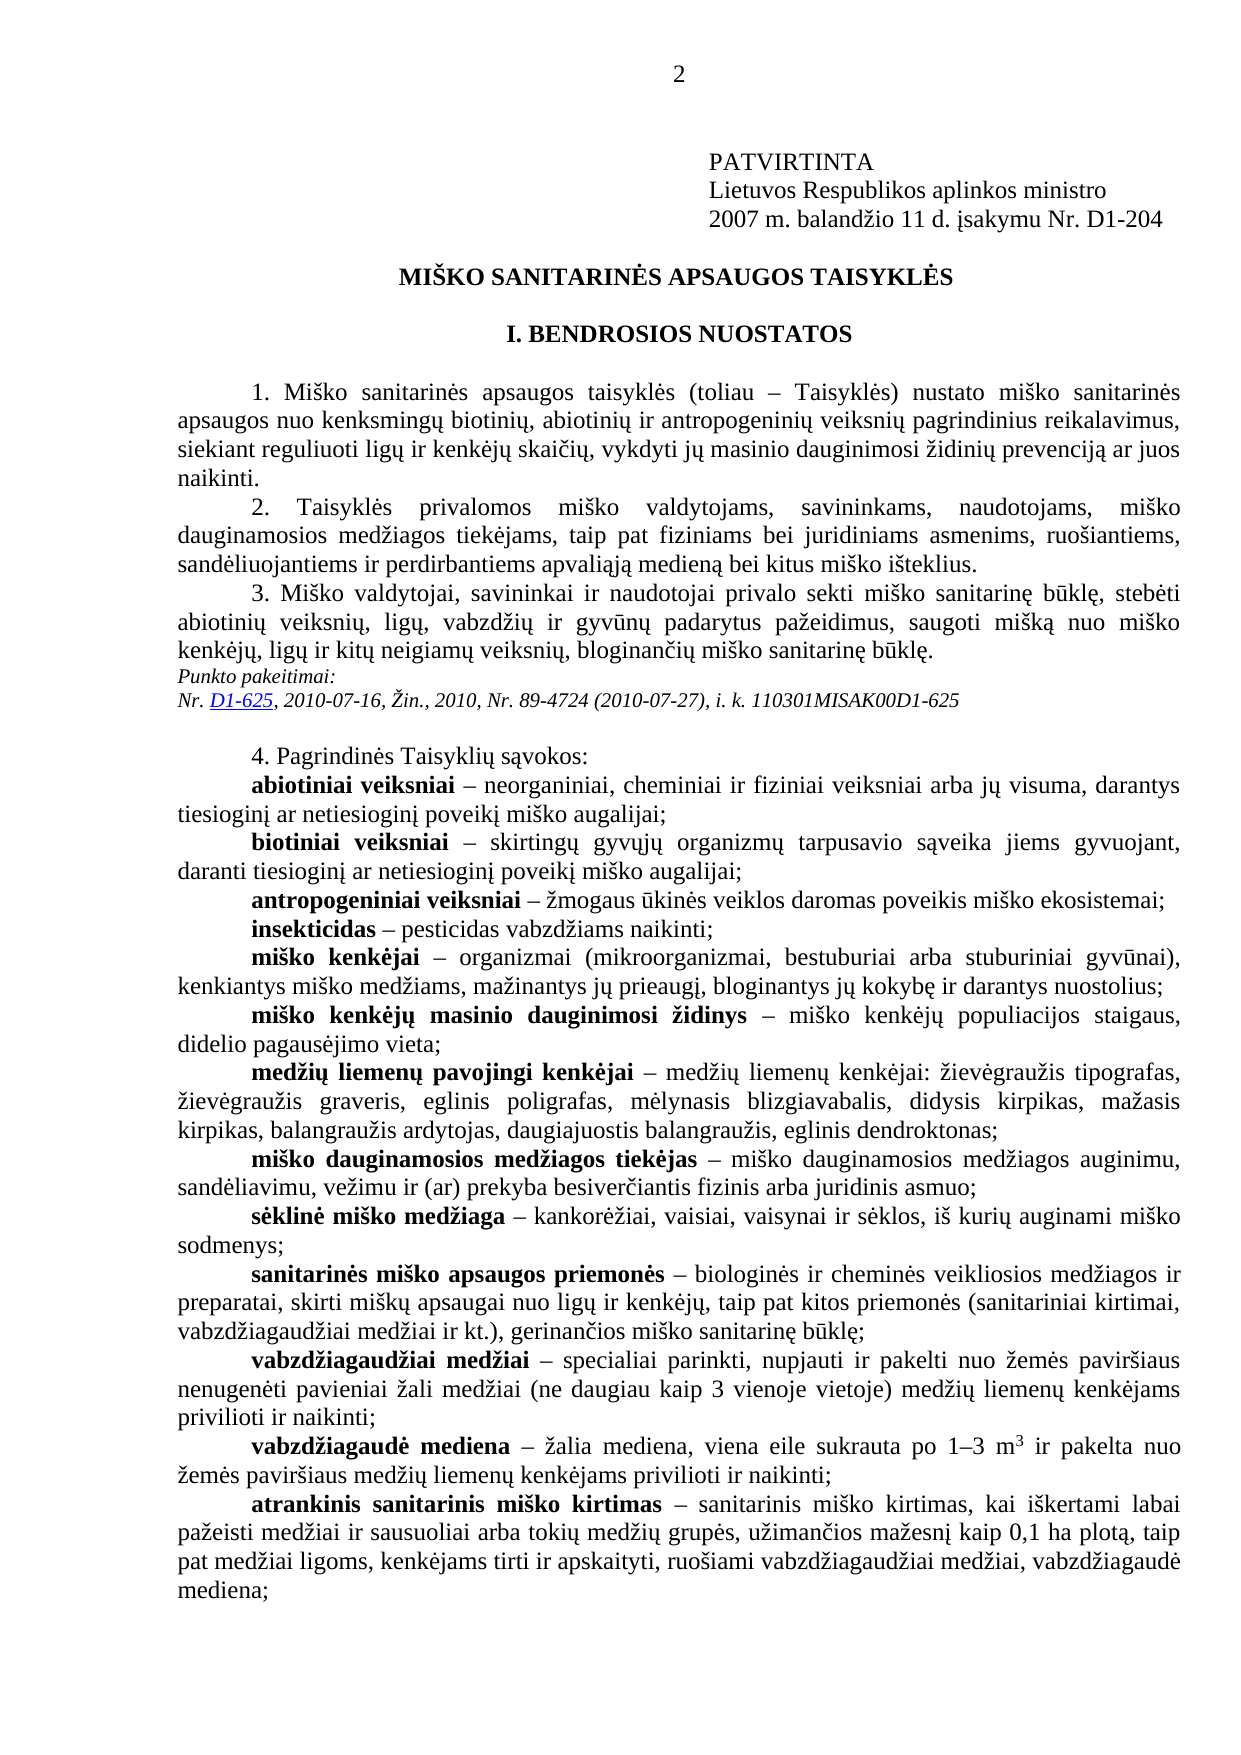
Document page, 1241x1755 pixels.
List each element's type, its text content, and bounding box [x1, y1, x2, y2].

text 2. Taisyklės privalomos miško valdytojams, savininkams, naudotojams, miško dauginamosios medžiagos tiekėjams, taip pat fiziniams bei juridiniams asmenims, ruošiantiems, sandėliuojantiems ir perdirbantiems apvaliąją medieną bei kitus miško išteklius. [177, 492, 1181, 578]
text PATVIRTINTA [177, 147, 1181, 176]
text sanitarinės miško apsaugos priemonės – biologinės ir cheminės veikliosios medžiagos ir preparatai, skirti miškų apsaugai nuo ligų ir kenkėjų, taip pat kitos priemonės (sanitariniai kirtimai, vabzdžiagaudžiai medžiai ir kt.), gerinančios miško sanitarinę būklę; [177, 1259, 1181, 1345]
text sėklinė miško medžiaga – kankorėžiai, vaisiai, vaisynai ir sėklos, iš kurių auginami miško sodmenys; [177, 1201, 1181, 1259]
text vabzdžiagaudžiai medžiai – specialiai parinkti, nupjauti ir pakelti nuo žemės paviršiaus nenugenėti pavieniai žali medžiai (ne daugiau kaip 3 vienoje vietoje) medžių liemenų kenkėjams privilioti ir naikinti; [177, 1345, 1181, 1431]
text 3. Miško valdytojai, savininkai ir naudotojai privalo sekti miško sanitarinę būklę, stebėti abiotinių veiksnių, ligų, vabzdžių ir gyvūnų padarytus pažeidimus, saugoti mišką nuo miško kenkėjų, ligų ir kitų neigiamų veiksnių, bloginančių miško sanitarinę būklę. [177, 578, 1181, 664]
text 4. Pagrindinės Taisyklių sąvokos: [177, 741, 1181, 770]
text Punkto pakeitimai: [177, 664, 1181, 688]
text miško dauginamosios medžiagos tiekėjas – miško dauginamosios medžiagos auginimu, sandėliavimu, vežimu ir (ar) prekyba besiverčiantis fizinis arba juridinis asmuo; [177, 1144, 1181, 1201]
text I. BENDROSIOS NUOSTATOS [177, 319, 1181, 348]
text 1. Miško sanitarinės apsaugos taisyklės (toliau – Taisyklės) nustato miško sanitarinės apsaugos nuo kenksmingų biotinių, abiotinių ir antropogeninių veiksnių pagrindinius reikalavimus, siekiant reguliuoti ligų ir kenkėjų skaičių, vykdyti jų masinio dauginimosi židinių prevenciją ar juos naikinti. [177, 377, 1181, 492]
text abiotiniai veiksniai – neorganiniai, cheminiai ir fiziniai veiksniai arba jų visuma, darantys tiesioginį ar netiesioginį poveikį miško augalijai; [177, 770, 1181, 827]
text Nr. D1-625, 2010-07-16, Žin., 2010, Nr. 89-4724 (2010-07-27), i. k. 110301MISAK00D1-625 [177, 688, 1181, 712]
text insekticidas – pesticidas vabzdžiams naikinti; [177, 914, 1181, 942]
text miško kenkėjų masinio dauginimosi židinys – miško kenkėjų populiacijos staigaus, didelio pagausėjimo vieta; [177, 1000, 1181, 1057]
text atrankinis sanitarinis miško kirtimas – sanitarinis miško kirtimas, kai iškertami labai pažeisti medžiai ir sausuoliai arba tokių medžių grupės, užimančios mažesnį kaip 0,1 ha plotą, taip pat medžiai ligoms, kenkėjams tirti ir apskaityti, ruošiami vabzdžiagaudžiai medžiai, vabzdžiagaudė mediena; [177, 1489, 1181, 1604]
text miško kenkėjai – organizmai (mikroorganizmai, bestuburiai arba stuburiniai gyvūnai), kenkiantys miško medžiams, mažinantys jų prieaugį, bloginantys jų kokybę ir darantys nuostolius; [177, 942, 1181, 1000]
text vabzdžiagaudė mediena – žalia mediena, viena eile sukrauta po 1–3 m3 ir pakelta nuo žemės paviršiaus medžių liemenų kenkėjams privilioti ir naikinti; [177, 1431, 1181, 1489]
text Lietuvos Respublikos aplinkos ministro [177, 176, 1181, 204]
text medžių liemenų pavojingi kenkėjai – medžių liemenų kenkėjai: žievėgraužis tipografas, žievėgraužis graveris, eglinis poligrafas, mėlynasis blizgiavabalis, didysis kirpikas, mažasis kirpikas, balangraužis ardytojas, daugiajuostis balangraužis, eglinis dendroktonas; [177, 1057, 1181, 1144]
text biotiniai veiksniai – skirtingų gyvųjų organizmų tarpusavio sąveika jiems gyvuojant, daranti tiesioginį ar netiesioginį poveikį miško augalijai; [177, 827, 1181, 885]
text MIŠKO SANITARINĖS APSAUGOS TAISYKLĖS [177, 262, 1181, 291]
text antropogeniniai veiksniai – žmogaus ūkinės veiklos daromas poveikis miško ekosistemai; [177, 885, 1181, 914]
text 2007 m. balandžio 11 d. įsakymu Nr. D1-204 [177, 204, 1181, 233]
